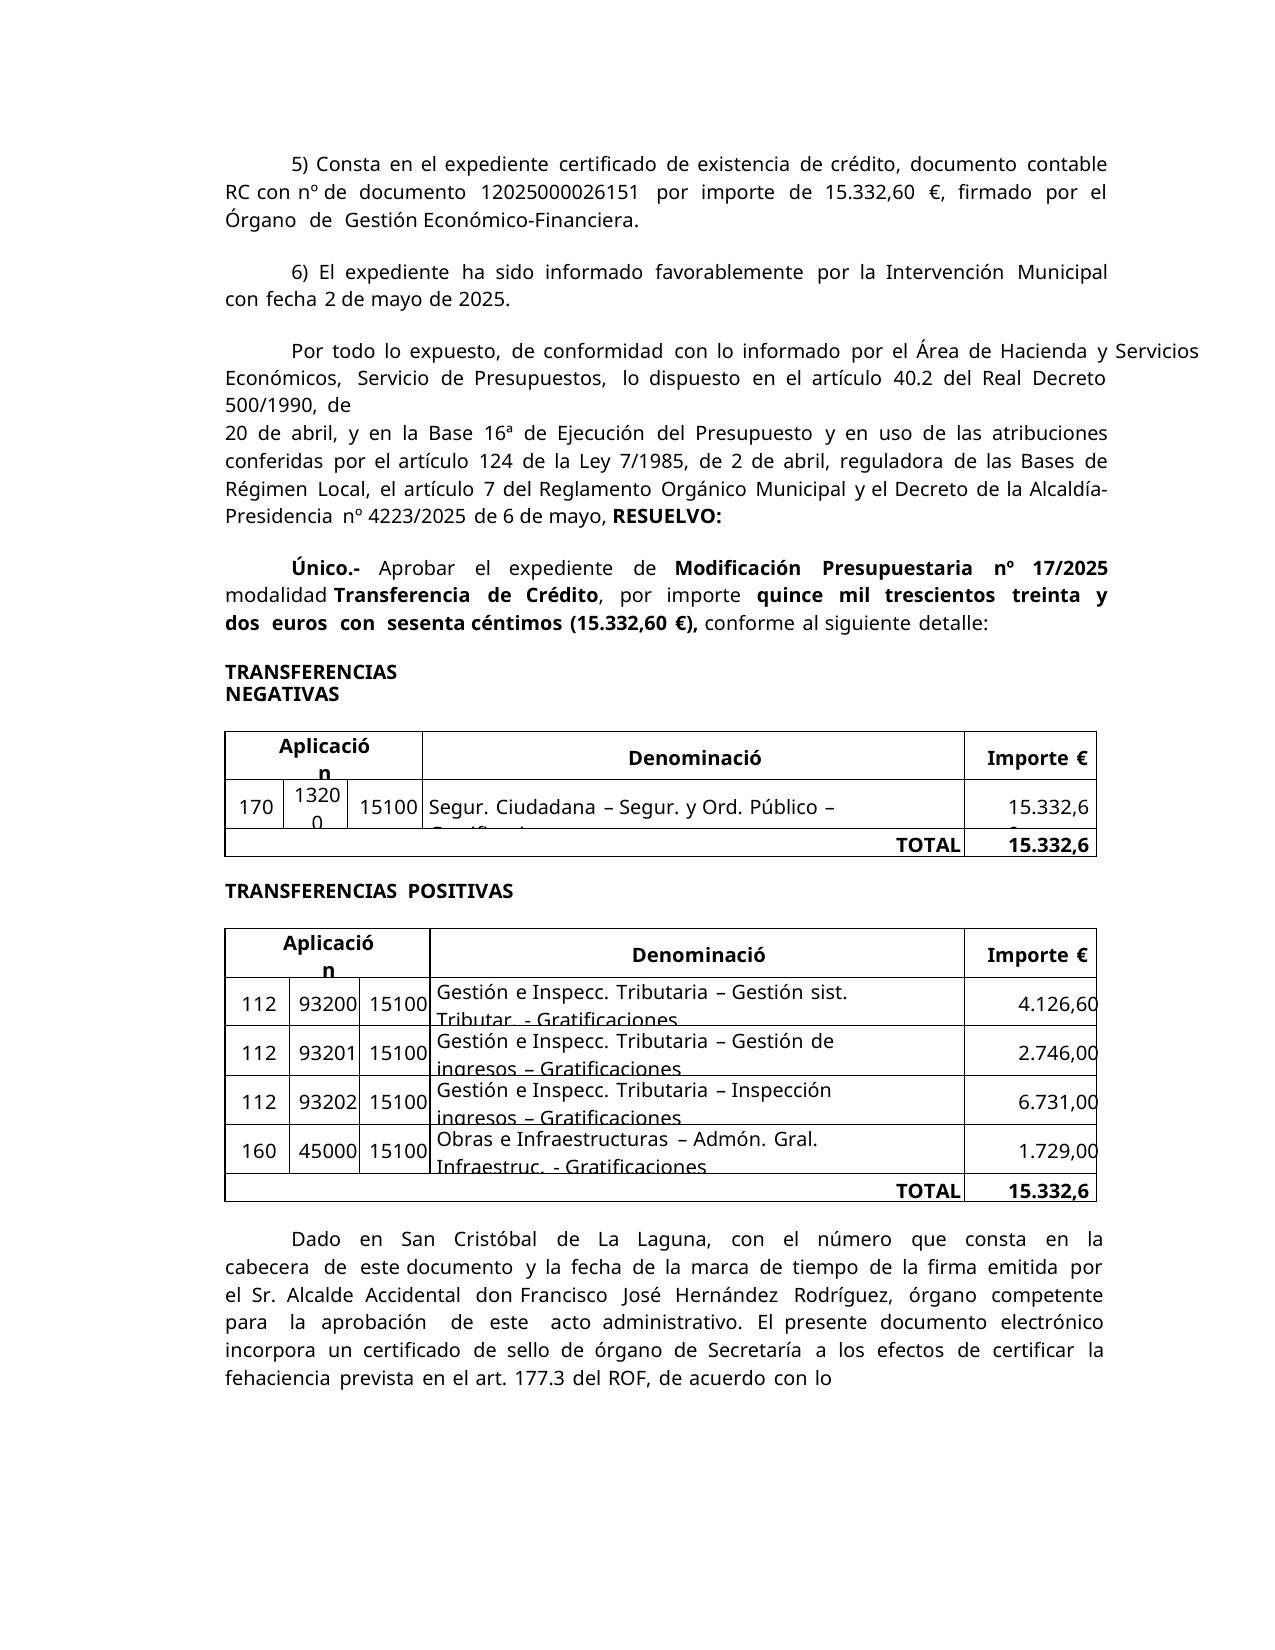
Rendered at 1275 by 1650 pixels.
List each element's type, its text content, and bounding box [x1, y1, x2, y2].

table_header Denominación [423, 732, 964, 779]
text Por todo lo expuesto, de conformidad con lo informado por el Área de Hacienda y Servicios [291, 337, 1235, 364]
table_cell Obras e Infraestructuras – Admón. Gral. Infraestruc. - Gratificaciones [431, 1125, 964, 1173]
table_cell 15100 [360, 978, 429, 1025]
table_header Importe € [965, 732, 1096, 779]
table_cell 93200 [290, 978, 359, 1025]
table_cell 4.126,60 [965, 978, 1096, 1025]
table_cell 112 [226, 978, 289, 1025]
table_cell Gestión e Inspecc. Tributaria – Gestión sist. Tributar. - Gratificaciones [431, 978, 964, 1025]
text Único.- Aprobar el expediente de Modificación Presupuestaria nº 17/2025 modalidad Transferencia de Crédito, por importe quince mil trescientos treinta y dos euros con sesenta céntimos (15.332,60 €), conforme al siguiente detalle: [225, 554, 1108, 636]
table_cell 15100 [348, 780, 422, 828]
text TRANSFERENCIAS POSITIVAS [225, 881, 1235, 903]
text TRANSFERENCIAS NEGATIVAS [225, 661, 502, 706]
table_cell 112 [226, 1026, 289, 1074]
table_header Denominación [431, 929, 964, 977]
table_cell 15100 [360, 1026, 429, 1074]
table_cell 160 [226, 1125, 289, 1173]
text 6) El expediente ha sido informado favorablemente por la Intervención Municipal con fecha 2 de mayo de 2025. [225, 258, 1108, 312]
table_header Aplicación Presupuestaria [226, 732, 422, 779]
table_cell 45000 [290, 1125, 359, 1173]
text 20 de abril, y en la Base 16ª de Ejecución del Presupuesto y en uso de las atribuciones conferidas por el artículo 124 de la Ley 7/1985, de 2 de abril, reguladora de las Bases de Régimen Local, el artículo 7 del Reglamento Orgánico Municipal y el Decreto de la Alcaldía-Presidencia nº 4223/2025 de 6 de mayo, RESUELVO: [225, 419, 1108, 530]
table_header Importe € [965, 929, 1096, 977]
table_cell 93202 [290, 1076, 359, 1124]
table_cell 170 [226, 780, 283, 828]
table_cell Gestión e Inspecc. Tributaria – Inspección ingresos – Gratificaciones [431, 1076, 964, 1124]
table_cell 15100 [360, 1076, 429, 1124]
table_cell 93201 [290, 1026, 359, 1074]
table_header Aplicación Presupuestaria [226, 929, 429, 977]
table_cell 15.332,60 [965, 1174, 1096, 1201]
table_cell 1.729,00 [965, 1125, 1096, 1173]
text Económicos, Servicio de Presupuestos, lo dispuesto en el artículo 40.2 del Real Decreto 500/1990, de [225, 365, 1107, 419]
table_cell 2.746,00 [965, 1026, 1096, 1074]
table_cell 6.731,00 [965, 1076, 1096, 1124]
text Dado en San Cristóbal de La Laguna, con el número que consta en la cabecera de este documento y la fecha de la marca de tiempo de la firma emitida por el Sr. Alcalde Accidental don Francisco José Hernández Rodríguez, órgano competente para la aprobación de este acto administrativo. El presente documento electrónico incorpora un certificado de sello de órgano de Secretaría a los efectos de certificar la fehaciencia prevista en el art. 177.3 del ROF, de acuerdo con lo [225, 1226, 1104, 1391]
table_cell 15.332,60 [965, 780, 1096, 828]
table_cell Segur. Ciudadana – Segur. y Ord. Público – Gratificaciones [423, 780, 964, 828]
table_cell 15.332,60 [965, 829, 1096, 856]
table_cell 1320 0 [284, 780, 347, 828]
text 5) Consta en el expediente certificado de existencia de crédito, documento contable RC con nº de documento 12025000026151 por importe de 15.332,60 €, firmado por el Órgano de Gestión Económico-Financiera. [225, 150, 1108, 233]
table_cell 112 [226, 1076, 289, 1124]
table_cell TOTAL [226, 1174, 964, 1201]
table_cell TOTAL [226, 829, 964, 856]
table_cell Gestión e Inspecc. Tributaria – Gestión de ingresos – Gratificaciones [431, 1026, 964, 1074]
table_cell 15100 [360, 1125, 429, 1173]
